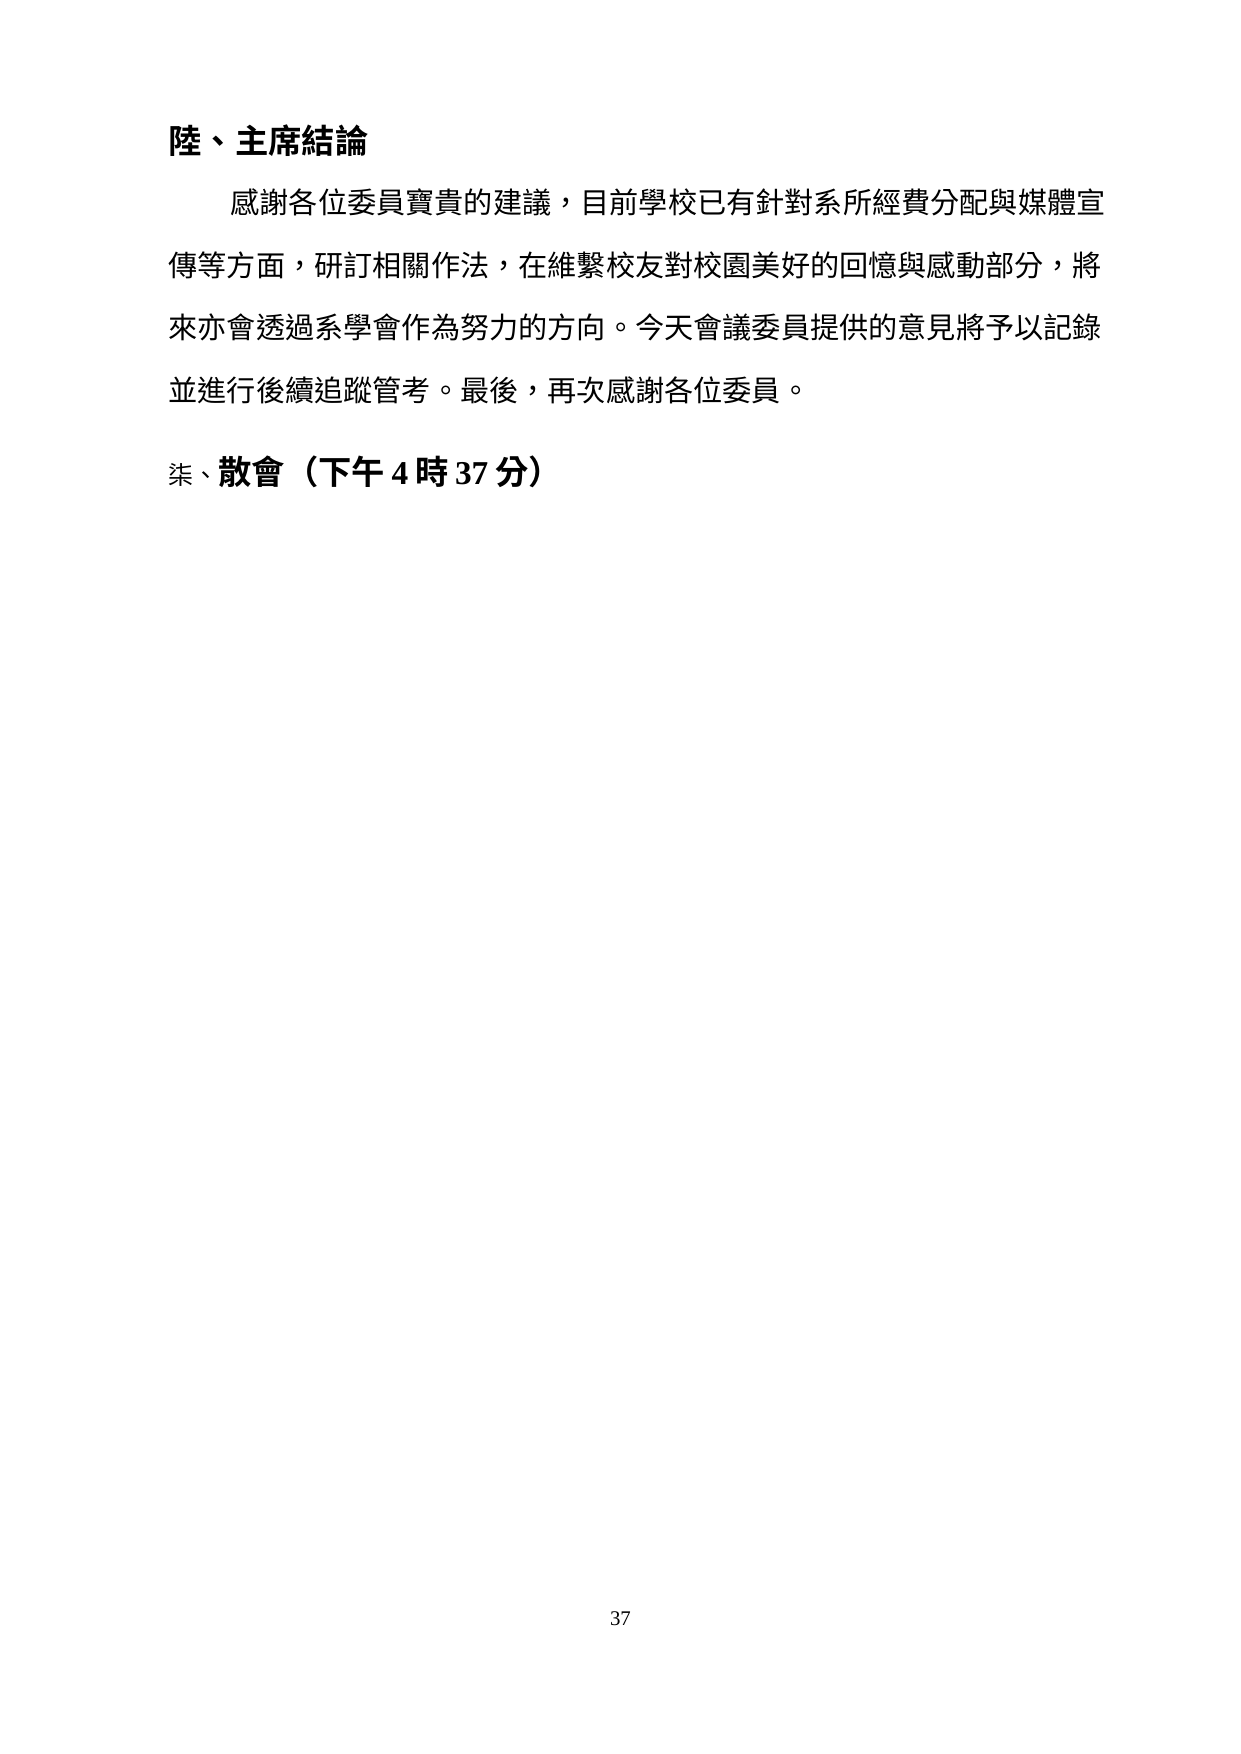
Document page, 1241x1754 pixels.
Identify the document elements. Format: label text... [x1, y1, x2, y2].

list 主席結論 [168, 97, 1122, 159]
list 散會（下午4時37分） [168, 428, 1122, 491]
text 感謝各位委員寶貴的建議，目前學校已有針對系所經費分配與媒體宣傳等方面，研訂相關作法，在維繫校友對校園美好的回憶與感動部分，將來亦會透過系學會作為努力的方向。今天會議委員提供的意見將予以記錄並進行後續追蹤管考。最後，再次感謝各位委員。 [168, 159, 1122, 409]
